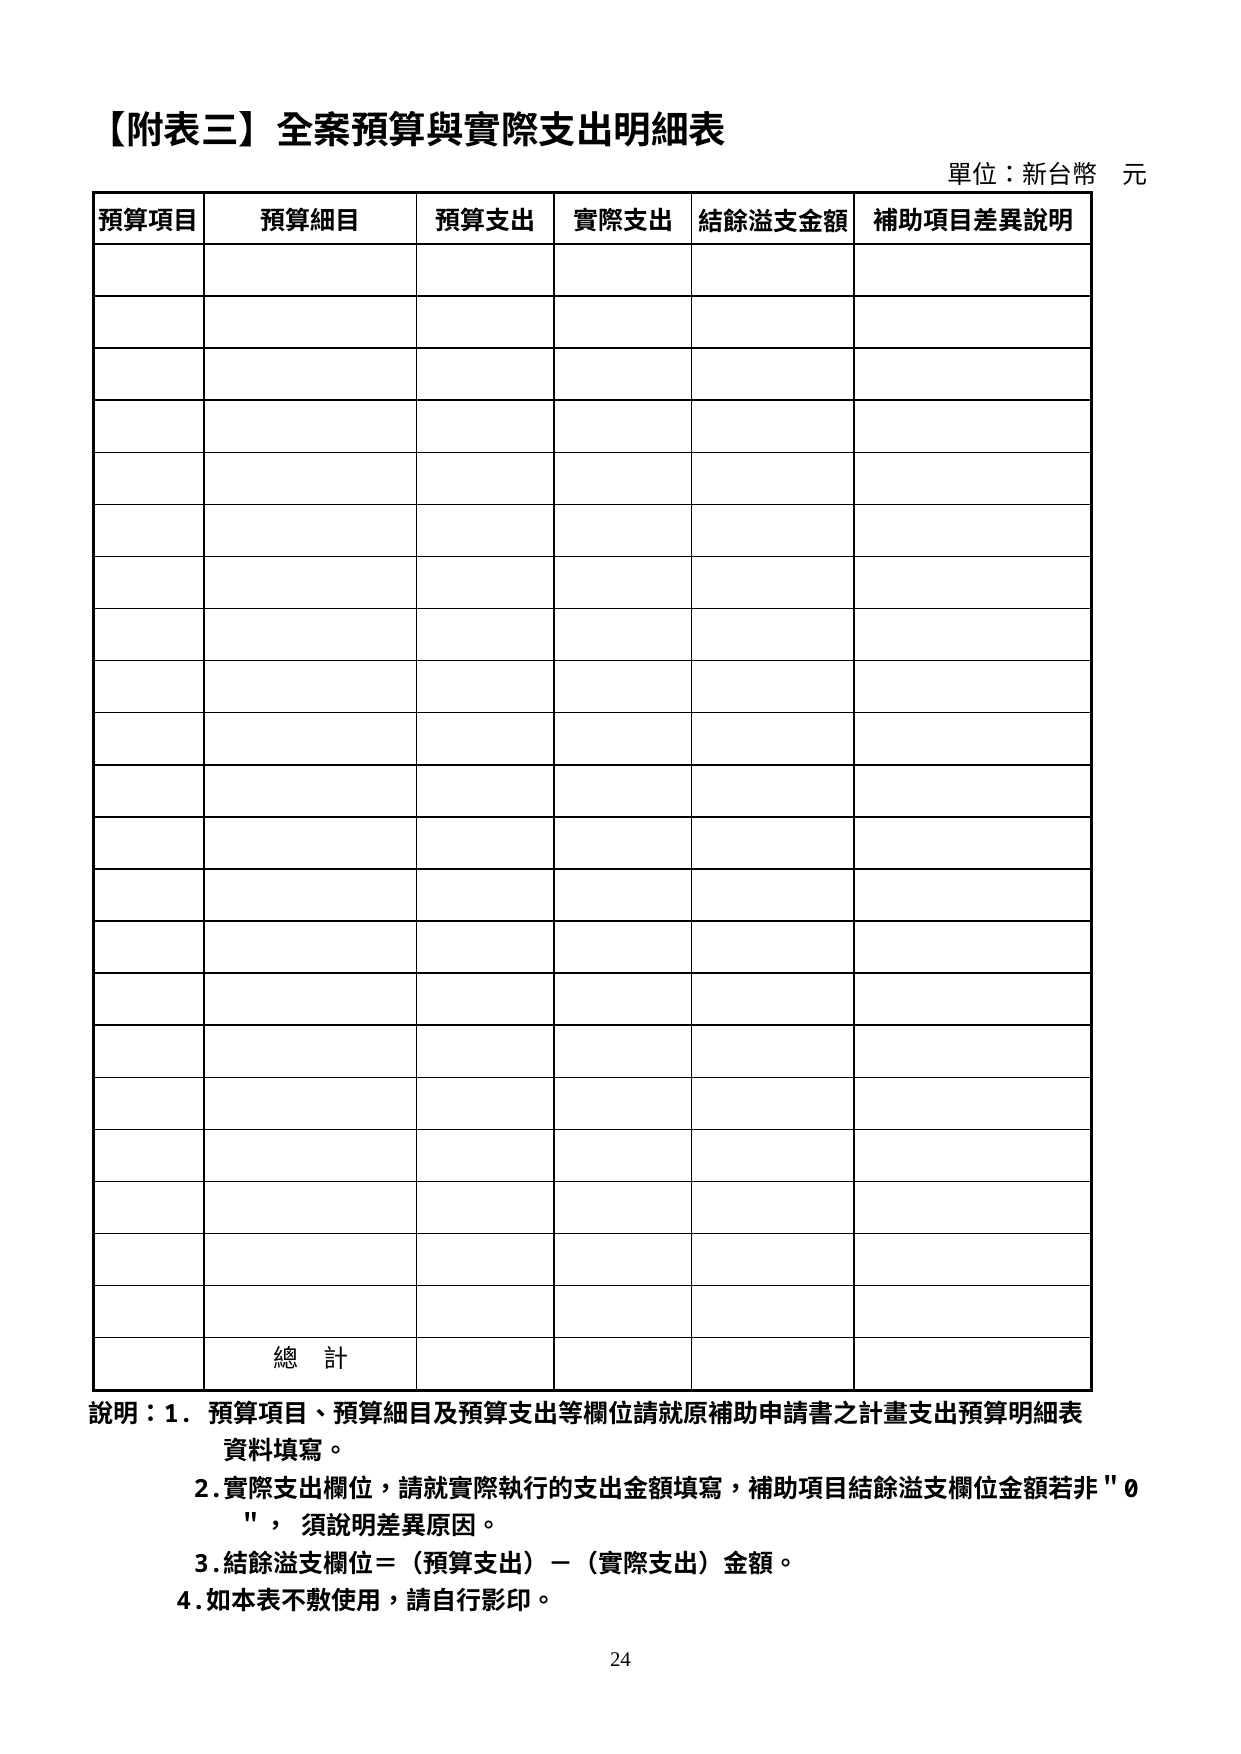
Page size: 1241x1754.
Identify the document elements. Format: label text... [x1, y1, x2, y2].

table_cell [417, 453, 553, 503]
table_cell [95, 1286, 203, 1337]
table_cell [205, 974, 416, 1024]
text 資料填寫。 [89, 1429, 1152, 1467]
table_cell [555, 661, 691, 712]
table_cell [95, 557, 203, 608]
table_cell [95, 1338, 203, 1389]
table_cell [855, 1234, 1090, 1285]
table_cell [95, 349, 203, 399]
table_cell [692, 1234, 853, 1285]
table_cell [855, 766, 1090, 816]
table_cell [555, 505, 691, 556]
table_cell [205, 870, 416, 920]
table_cell [205, 922, 416, 972]
table_cell [95, 1182, 203, 1233]
table_header 實際支出 [555, 194, 691, 243]
table_cell [555, 1182, 691, 1233]
table_cell [555, 1026, 691, 1076]
table_cell [205, 1078, 416, 1128]
table_cell [555, 1234, 691, 1285]
table_cell [855, 661, 1090, 712]
table_cell [855, 870, 1090, 920]
table_cell [205, 609, 416, 660]
table_cell [855, 713, 1090, 764]
table_cell [205, 505, 416, 556]
table_cell [692, 766, 853, 816]
table_cell [205, 453, 416, 503]
table_cell [417, 870, 553, 920]
table_cell [555, 349, 691, 399]
text 3.結餘溢支欄位＝（預算支出）－（實際支出）金額。 [89, 1542, 1152, 1579]
table_cell [95, 453, 203, 503]
table_cell [205, 401, 416, 451]
table_cell [692, 1130, 853, 1181]
text 2.實際支出欄位，請就實際執行的支出金額填寫，補助項目結餘溢支欄位金額若非＂0 [89, 1467, 1152, 1504]
table_cell [95, 870, 203, 920]
table_cell [417, 557, 553, 608]
table_cell [692, 557, 853, 608]
table_header 補助項目差異說明 [855, 194, 1090, 243]
table_cell [855, 349, 1090, 399]
table_cell [855, 401, 1090, 451]
table_cell [417, 1026, 553, 1076]
table_cell [205, 297, 416, 347]
table_cell [692, 401, 853, 451]
table_cell [417, 818, 553, 868]
table_cell [417, 1182, 553, 1233]
table_cell [417, 297, 553, 347]
table_cell [205, 1182, 416, 1233]
table_cell [95, 818, 203, 868]
table_cell [205, 1234, 416, 1285]
table_cell [95, 505, 203, 556]
table_cell [555, 713, 691, 764]
table_cell [692, 453, 853, 503]
table_cell [692, 505, 853, 556]
table_cell [417, 401, 553, 451]
table_header 預算支出 [417, 194, 553, 243]
table_cell [692, 661, 853, 712]
table_cell [692, 1182, 853, 1233]
table_cell [855, 818, 1090, 868]
table_cell [855, 974, 1090, 1024]
table_cell [855, 922, 1090, 972]
table_cell [205, 818, 416, 868]
table_cell [692, 1026, 853, 1076]
table_cell [855, 557, 1090, 608]
table_header 結餘溢支金額 [692, 194, 853, 243]
table_cell 總 計 [205, 1338, 416, 1389]
table_cell [555, 818, 691, 868]
table_cell [555, 1078, 691, 1128]
table_cell [692, 245, 853, 295]
table_cell [417, 1078, 553, 1128]
table_cell [95, 609, 203, 660]
text 4.如本表不敷使用，請自行影印。 [89, 1579, 1152, 1617]
table_header 預算細目 [205, 194, 416, 243]
table_cell [95, 922, 203, 972]
table_cell [205, 557, 416, 608]
table_cell [555, 453, 691, 503]
table_cell [692, 713, 853, 764]
table_cell [555, 401, 691, 451]
table_cell [555, 1130, 691, 1181]
table_cell [692, 609, 853, 660]
table_cell [855, 505, 1090, 556]
table_cell [205, 766, 416, 816]
table_cell [95, 401, 203, 451]
table_cell [855, 1286, 1090, 1337]
table_cell [417, 1338, 553, 1389]
table_cell [205, 661, 416, 712]
table_cell [95, 974, 203, 1024]
table_cell [417, 349, 553, 399]
table_cell [95, 1234, 203, 1285]
text ＂， 須說明差異原因。 [89, 1504, 1152, 1542]
table_cell [692, 870, 853, 920]
table_cell [95, 245, 203, 295]
table_cell [555, 974, 691, 1024]
text 說明：1. 預算項目、預算細目及預算支出等欄位請就原補助申請書之計畫支出預算明細表 [89, 1392, 1152, 1429]
table_cell [855, 297, 1090, 347]
table_cell [95, 661, 203, 712]
table_cell [555, 297, 691, 347]
table_cell [95, 1026, 203, 1076]
table_cell [95, 713, 203, 764]
table_cell [855, 1078, 1090, 1128]
table_cell [855, 1026, 1090, 1076]
table_cell [855, 453, 1090, 503]
table_cell [95, 766, 203, 816]
table_cell [205, 349, 416, 399]
table_cell [205, 1130, 416, 1181]
table_cell [417, 1286, 553, 1337]
table_cell [555, 245, 691, 295]
table_cell [855, 1130, 1090, 1181]
table_cell [417, 974, 553, 1024]
table_cell [855, 1338, 1090, 1389]
table_cell [205, 245, 416, 295]
table_cell [417, 766, 553, 816]
table_cell [417, 609, 553, 660]
table_cell [555, 1286, 691, 1337]
table_cell [555, 922, 691, 972]
table_cell [95, 1130, 203, 1181]
table_cell [555, 609, 691, 660]
table_cell [855, 245, 1090, 295]
table_cell [555, 557, 691, 608]
text 單位：新台幣 元 [89, 155, 1152, 191]
table_cell [417, 922, 553, 972]
table_cell [417, 661, 553, 712]
table_cell [692, 297, 853, 347]
table_cell [692, 1338, 853, 1389]
table_cell [417, 1130, 553, 1181]
table_cell [555, 766, 691, 816]
table_cell [692, 818, 853, 868]
table_cell [555, 870, 691, 920]
table_cell [95, 1078, 203, 1128]
table_cell [692, 974, 853, 1024]
table_cell [205, 1286, 416, 1337]
table_cell [417, 713, 553, 764]
table_cell [417, 245, 553, 295]
table_cell [95, 297, 203, 347]
table_cell [692, 1078, 853, 1128]
table_header 預算項目 [95, 194, 203, 243]
table_cell [855, 609, 1090, 660]
table_cell [692, 349, 853, 399]
table_cell [205, 1026, 416, 1076]
table_cell [205, 713, 416, 764]
table_cell [692, 922, 853, 972]
table_cell [855, 1182, 1090, 1233]
table_cell [417, 505, 553, 556]
table_cell [692, 1286, 853, 1337]
table_cell [555, 1338, 691, 1389]
text 【附表三】全案預算與實際支出明細表 [89, 100, 1152, 155]
table_cell [417, 1234, 553, 1285]
